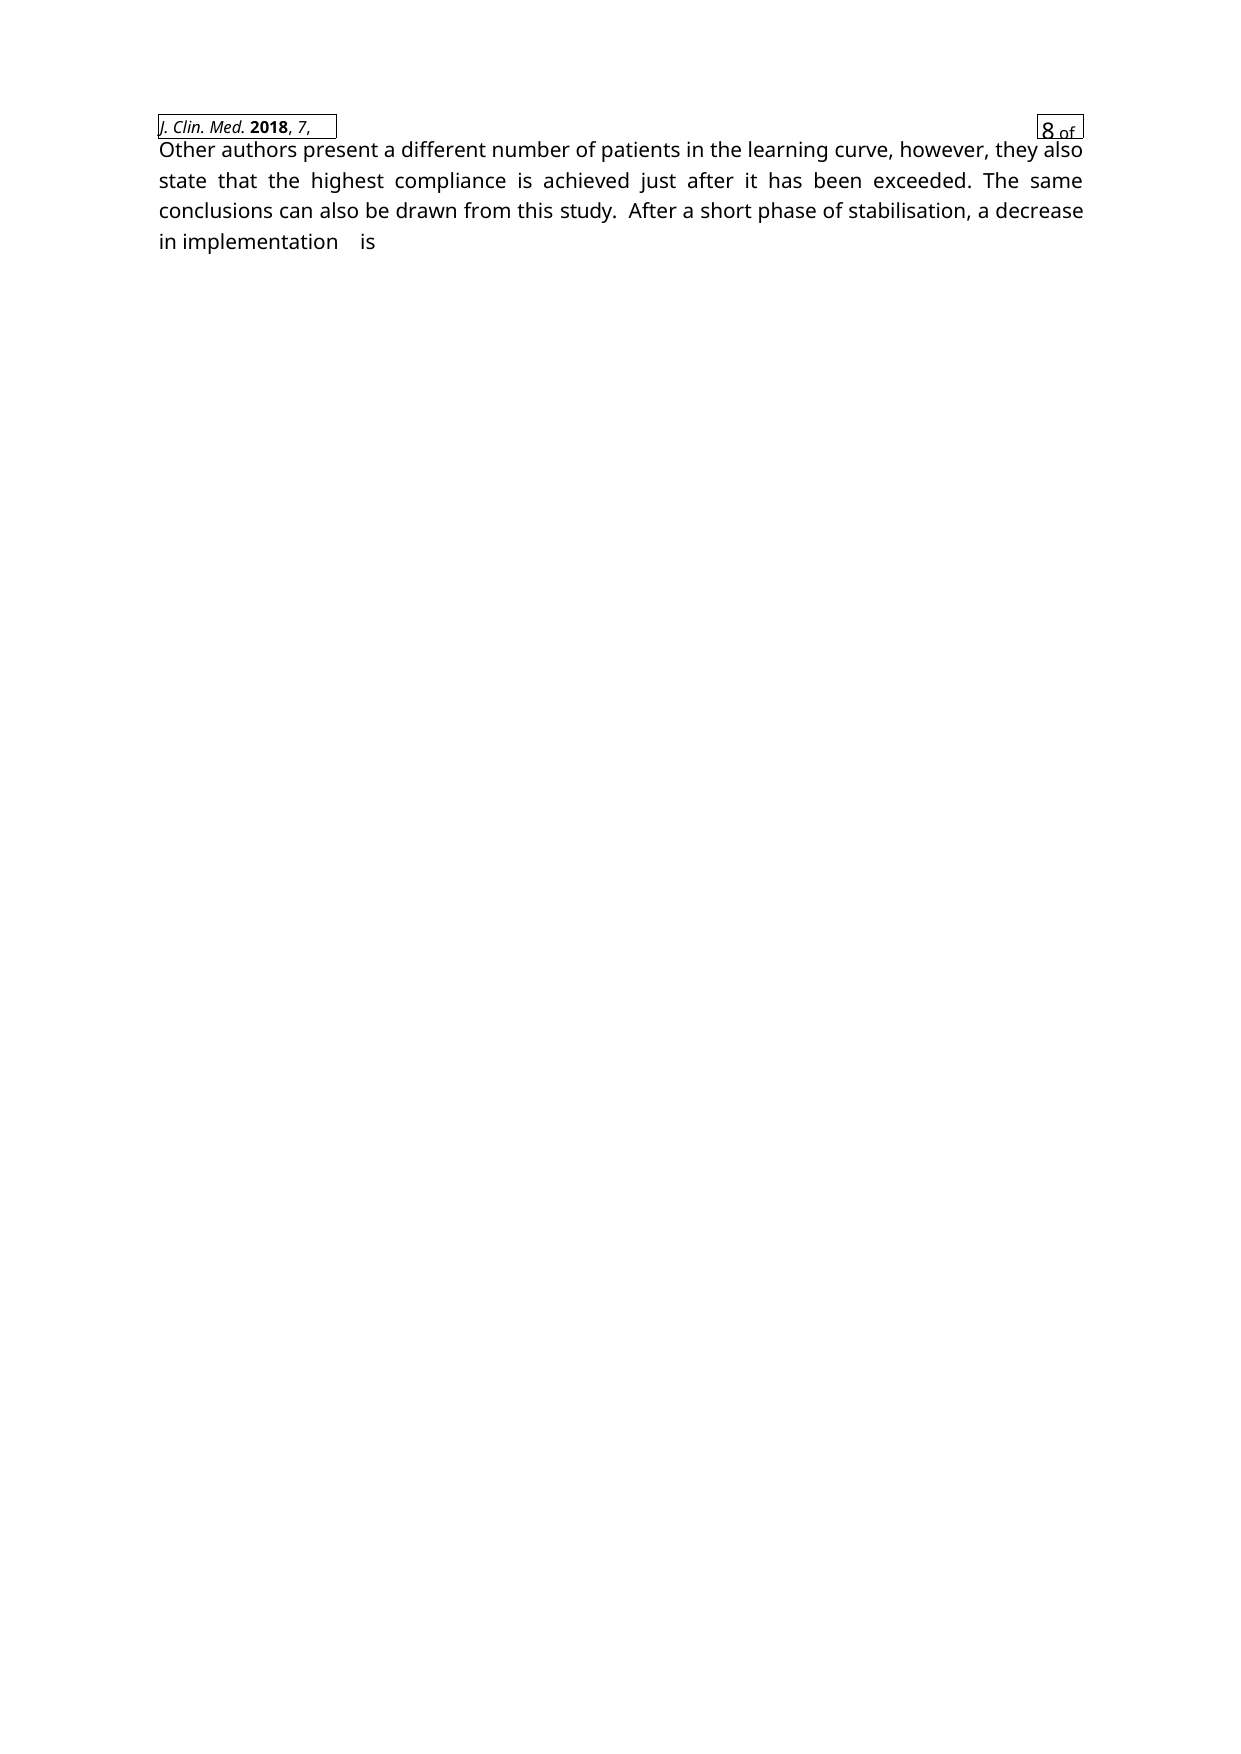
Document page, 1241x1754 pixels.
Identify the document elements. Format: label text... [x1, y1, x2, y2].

text In our study, compliance with the ERAS protocol was high in all four analysed groups; however, it decreased in the third and stabilised in the fourth group of patients. The most significant differences in ERAS protocol compliance were in the first two analysed groups. These differences seem obvious, since the introduction of the ERAS protocol is a gradual process. The lowest compliance was in the first group, which is related to the process of implementation, as described in our previous works. We realised that a trained and motivated team is required for its implementation, which will then constantly monitor realisation of the protocol. In one of our previous works, we observed a rapid increase in compliance already after the first 30 patients (first six months after the introduction of ERAS to our unit) [19]. Other authors present a different number of patients in the learning curve, however, they also state that the highest compliance is achieved just after it has been exceeded. The same conclusions can also be drawn from this study. After a short phase of stabilisation, a decrease in implementation is [158, 135, 1085, 256]
